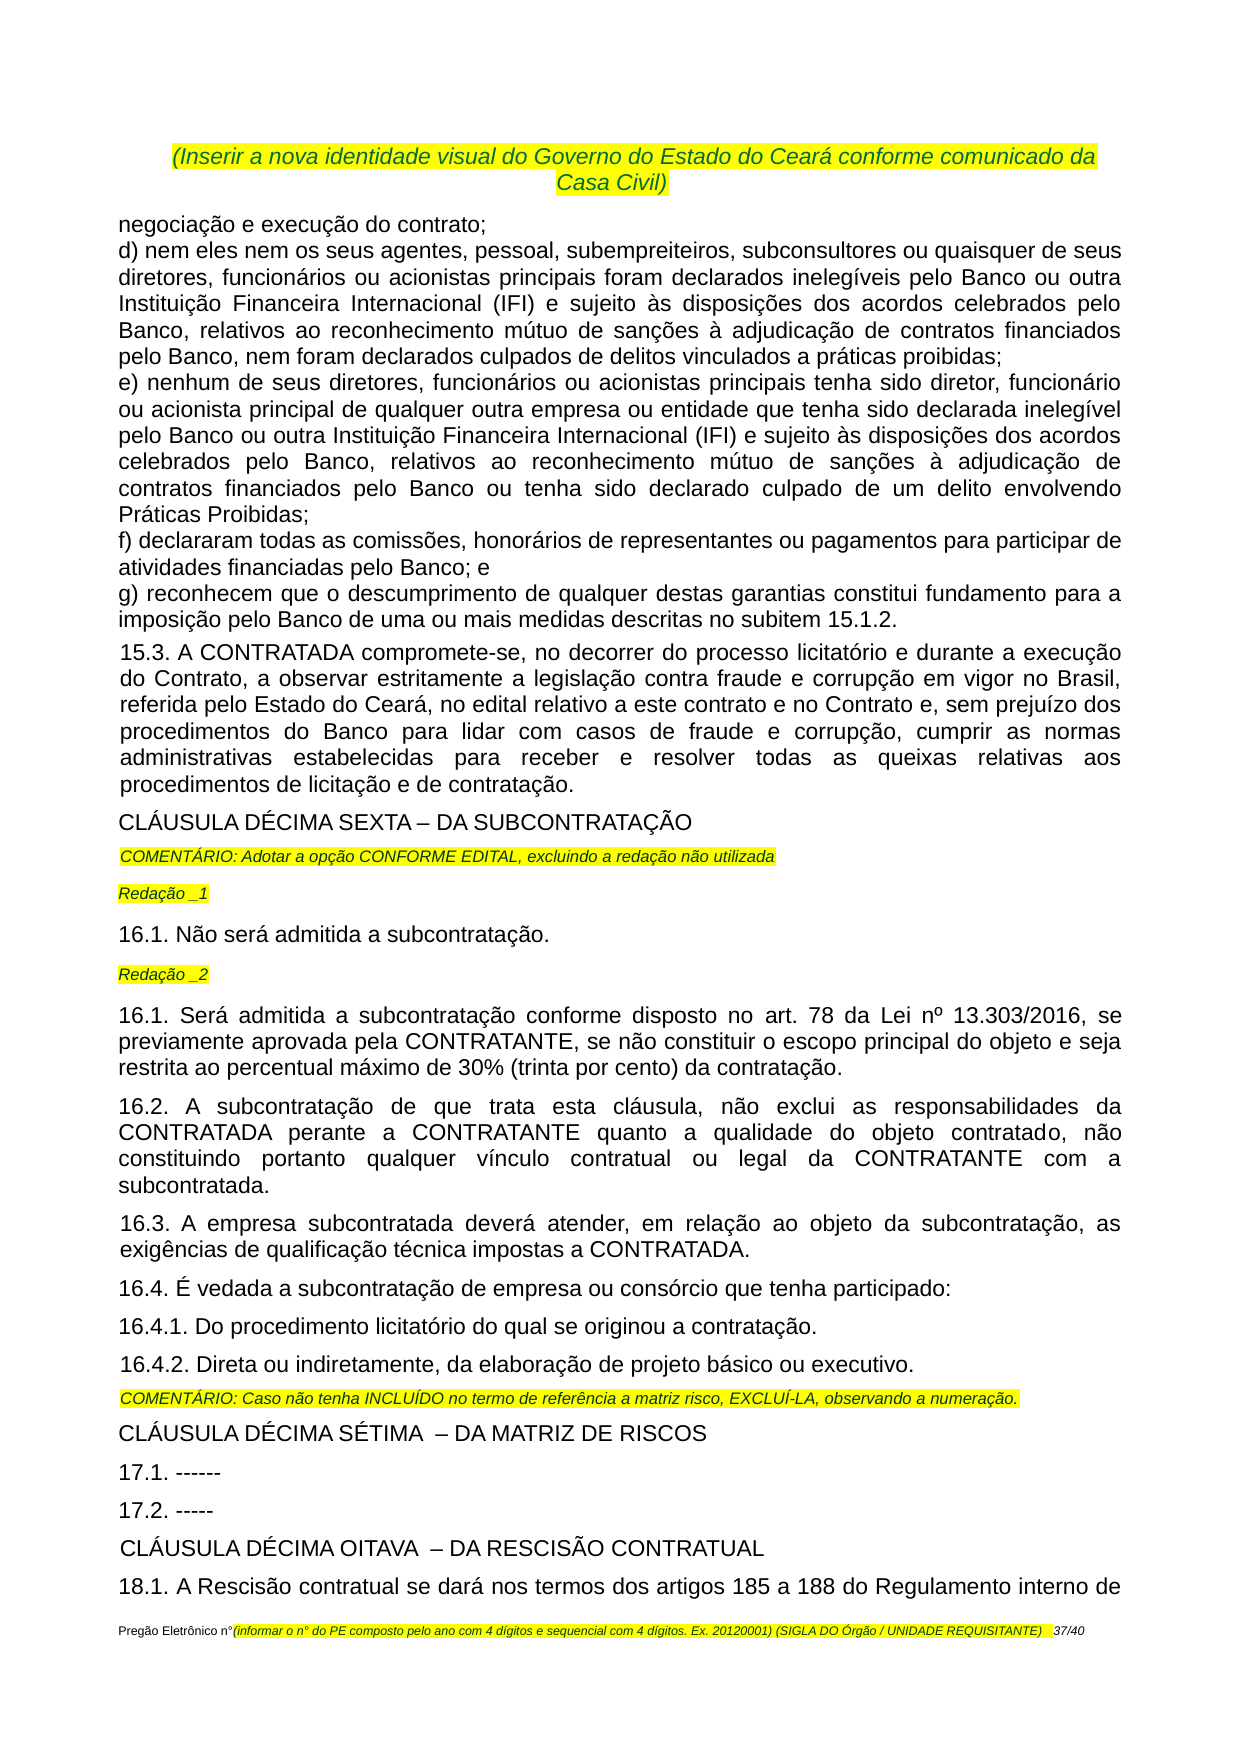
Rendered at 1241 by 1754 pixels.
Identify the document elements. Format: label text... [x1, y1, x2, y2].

text Redação _2 [118, 965, 1123, 984]
text 18.1. A Rescisão contratual se dará nos termos dos artigos 185 a 188 do Regulamento interno de [118, 1573, 1122, 1599]
text e) nenhum de seus diretores, funcionários ou acionistas principais tenha sido diretor, funcionário ou acionista principal de qualquer outra empresa ou entidade que tenha sido declarada inelegível pelo Banco ou outra Instituição Financeira Internacional (IFI) e sujeito às disposições dos acordos celebrados pelo Banco, relativos ao reconhecimento mútuo de sanções à adjudicação de contratos financiados pelo Banco ou tenha sido declarado culpado de um delito envolvendo Práticas Proibidas; [118, 369, 1122, 527]
text COMENTÁRIO: Adotar a opção CONFORME EDITAL, excluindo a redação não utilizada [120, 847, 1122, 866]
text 16.1. Será admitida a subcontratação conforme disposto no art. 78 da Lei nº 13.303/2016, se previamente aprovada pela CONTRATANTE, se não constituir o escopo principal do objeto e seja restrita ao percentual máximo de 30% (trinta por cento) da contratação. [118, 1002, 1122, 1081]
text COMENTÁRIO: Caso não tenha INCLUÍDO no termo de referência a matriz risco, EXCLUÍ-LA, observando a numeração. [120, 1389, 1122, 1408]
text 16.4.2. Direta ou indiretamente, da elaboração de projeto básico ou executivo. [119, 1351, 1122, 1377]
text 16.2. A subcontratação de que trata esta cláusula, não exclui as responsabilidades da CONTRATADA perante a CONTRATANTE quanto a qualidade do objeto contratado, não constituindo portanto qualquer vínculo contratual ou legal da CONTRATANTE com a subcontratada. [118, 1093, 1122, 1198]
text 15.3. A CONTRATADA compromete-se, no decorrer do processo licitatório e durante a execução do Contrato, a observar estritamente a legislação contra fraude e corrupção em vigor no Brasil, referida pelo Estado do Ceará, no edital relativo a este contrato e no Contrato e, sem prejuízo dos procedimentos do Banco para lidar com casos de fraude e corrupção, cumprir as normas administrativas estabelecidas para receber e resolver todas as queixas relativas aos procedimentos de licitação e de contratação. [119, 639, 1122, 797]
text d) nem eles nem os seus agentes, pessoal, subempreiteiros, subconsultores ou quaisquer de seus diretores, funcionários ou acionistas principais foram declarados inelegíveis pelo Banco ou outra Instituição Financeira Internacional (IFI) e sujeito às disposições dos acordos celebrados pelo Banco, relativos ao reconhecimento mútuo de sanções à adjudicação de contratos financiados pelo Banco, nem foram declarados culpados de delitos vinculados a práticas proibidas; [118, 237, 1122, 369]
text 16.4. É vedada a subcontratação de empresa ou consórcio que tenha participado: [118, 1274, 1123, 1301]
text negociação e execução do contrato; [118, 211, 1122, 237]
text CLÁUSULA DÉCIMA OITAVA – DA RESCISÃO CONTRATUAL [119, 1535, 1122, 1561]
text 16.1. Não será admitida a subcontratação. [118, 921, 1122, 947]
text CLÁUSULA DÉCIMA SÉTIMA – DA MATRIZ DE RISCOS [118, 1420, 1122, 1447]
text 17.1. ------ [118, 1458, 1122, 1485]
text CLÁUSULA DÉCIMA SEXTA – DA SUBCONTRATAÇÃO [118, 809, 1122, 835]
text 17.2. ----- [118, 1497, 1122, 1523]
text g) reconhecem que o descumprimento de qualquer destas garantias constitui fundamento para a imposição pelo Banco de uma ou mais medidas descritas no subitem 15.1.2. [118, 580, 1122, 633]
text f) declararam todas as comissões, honorários de representantes ou pagamentos para participar de atividades financiadas pelo Banco; e [118, 527, 1122, 580]
text 16.4.1. Do procedimento licitatório do qual se originou a contratação. [118, 1313, 1123, 1339]
text Redação _1 [118, 884, 1123, 903]
text 16.3. A empresa subcontratada deverá atender, em relação ao objeto da subcontratação, as exigências de qualificação técnica impostas a CONTRATADA. [119, 1210, 1122, 1263]
